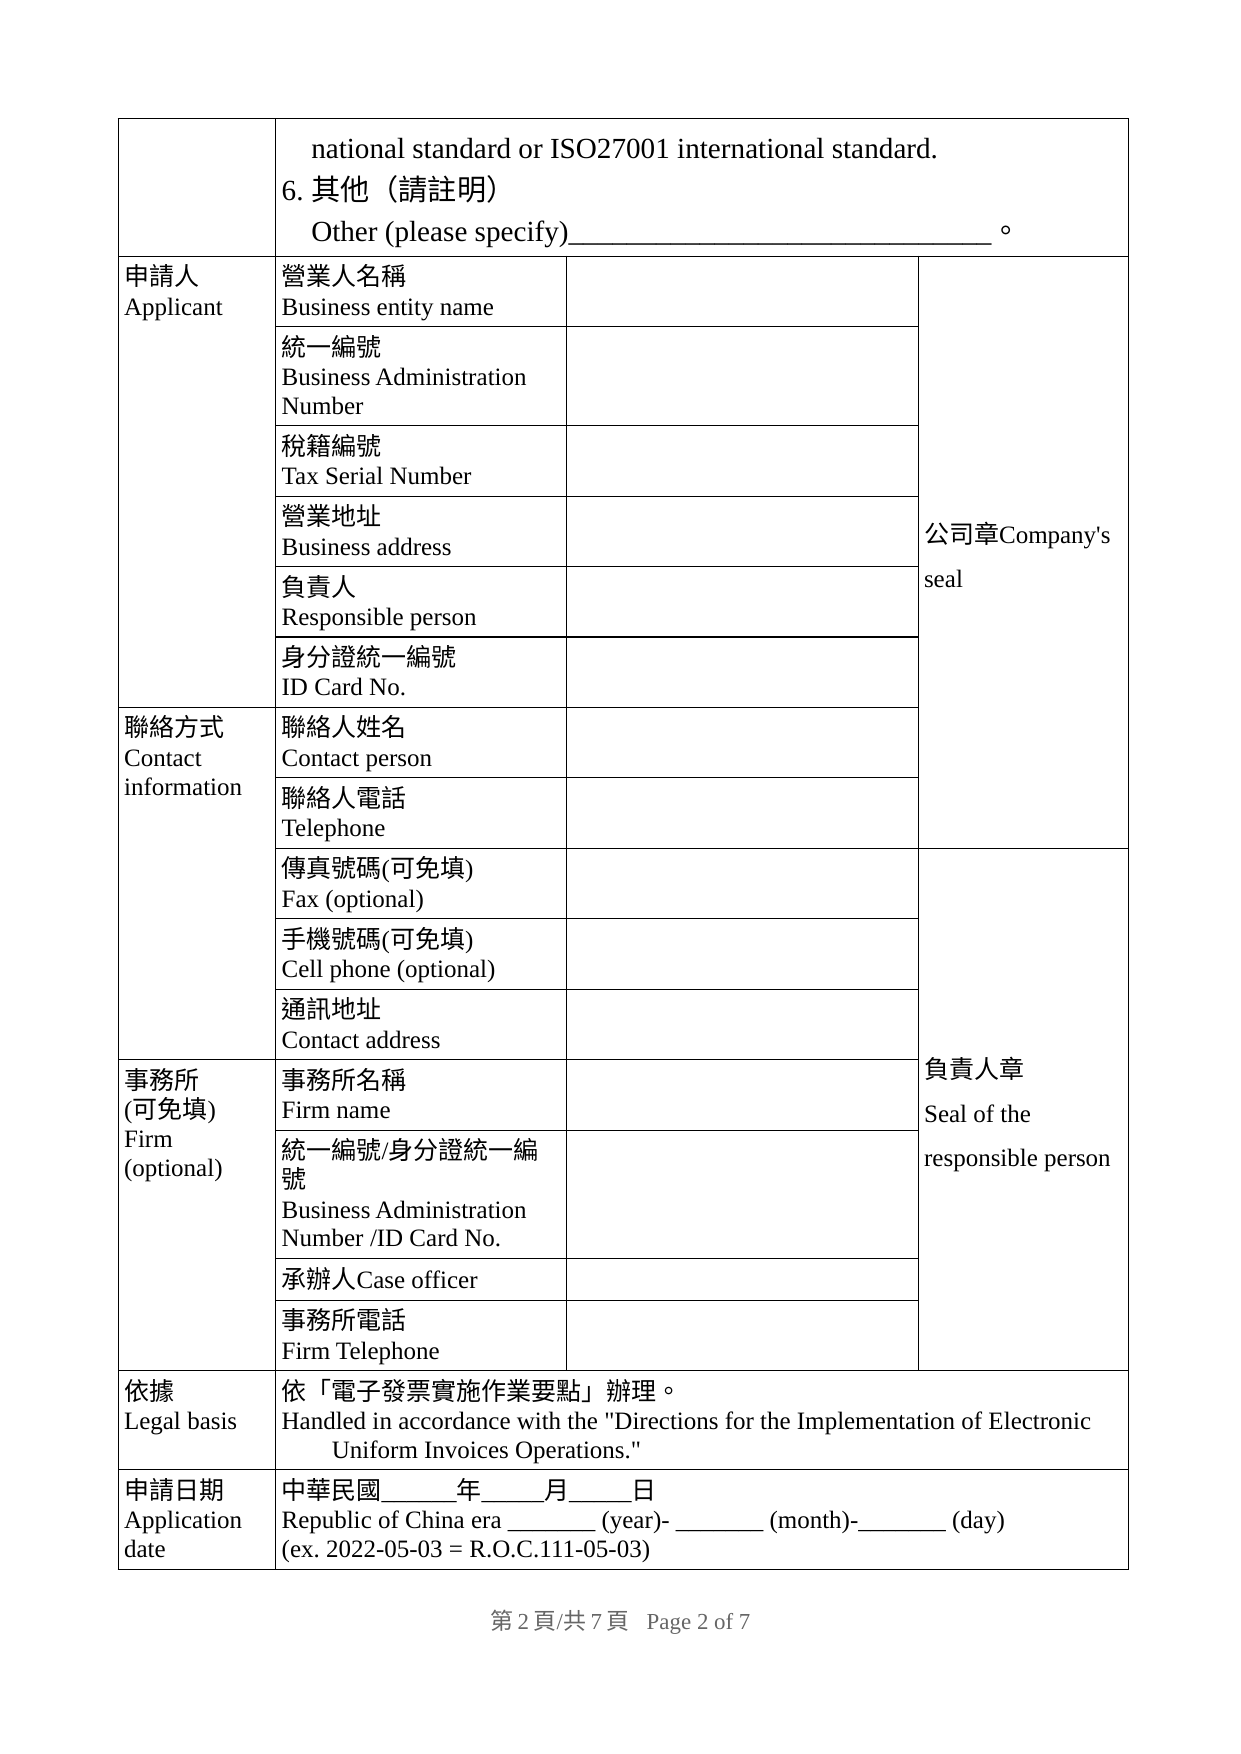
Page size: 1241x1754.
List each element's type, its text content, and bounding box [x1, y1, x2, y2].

table_cell [567, 327, 918, 425]
table_cell [567, 497, 918, 566]
table_cell [119, 119, 275, 256]
table_cell 依「電子發票實施作業要點」辦理。 Handled in accordance with the "Directions for the Implementation of Electronic Uniform Invoices Operations." [276, 1371, 1128, 1469]
table_cell 申請人 Applicant [119, 257, 275, 707]
table_cell 聯絡人電話 Telephone [276, 778, 566, 848]
table_cell 依據 Legal basis [119, 1371, 275, 1469]
table_cell national standard or ISO27001 international standard. 其他（請註明） Other (please specify)_____________________________。 [276, 119, 1128, 256]
table_cell 稅籍編號 Tax Serial Number [276, 426, 566, 496]
table_cell 傳真號碼(可免填) Fax (optional) [276, 849, 566, 918]
table_cell [567, 1131, 918, 1258]
table_cell 通訊地址 Contact address [276, 990, 566, 1059]
table_cell [567, 426, 918, 496]
table_cell [567, 1301, 918, 1370]
table_cell 身分證統一編號 ID Card No. [276, 638, 566, 707]
table_cell 事務所名稱 Firm name [276, 1060, 566, 1129]
table_cell 事務所 (可免填) Firm (optional) [119, 1060, 275, 1370]
table_cell 事務所電話 Firm Telephone [276, 1301, 566, 1370]
table_cell [567, 567, 918, 636]
table_cell 申請日期 Application date [119, 1470, 275, 1569]
table_cell 聯絡人姓名 Contact person [276, 708, 566, 777]
table_cell 中華民國______年_____月_____日 Republic of China era _______ (year)- _______ (month)-_______ (day) (ex. 2022-05-03 = R.O.C.111-05-03) [276, 1470, 1128, 1569]
table_cell [567, 849, 918, 918]
table_cell 統一編號 Business Administration Number [276, 327, 566, 425]
table_cell [567, 1259, 918, 1300]
table_cell 聯絡方式 Contact information [119, 708, 275, 1059]
table_cell 統一編號/身分證統一編號 Business Administration Number /ID Card No. [276, 1131, 566, 1258]
table_cell 營業人名稱 Business entity name [276, 257, 566, 326]
table_cell 手機號碼(可免填) Cell phone (optional) [276, 919, 566, 989]
table_cell [567, 990, 918, 1059]
table_cell [567, 778, 918, 848]
table_cell 負責人章 Seal of the responsible person [919, 849, 1128, 1370]
table_cell [567, 1060, 918, 1129]
table_cell [567, 638, 918, 707]
table_cell 營業地址 Business address [276, 497, 566, 566]
table_cell [567, 919, 918, 989]
table_cell [567, 708, 918, 777]
table_cell 負責人 Responsible person [276, 567, 566, 636]
table_cell [567, 257, 918, 326]
table_cell 公司章Company's seal [919, 257, 1128, 848]
table_cell 承辦人Case officer [276, 1259, 566, 1300]
